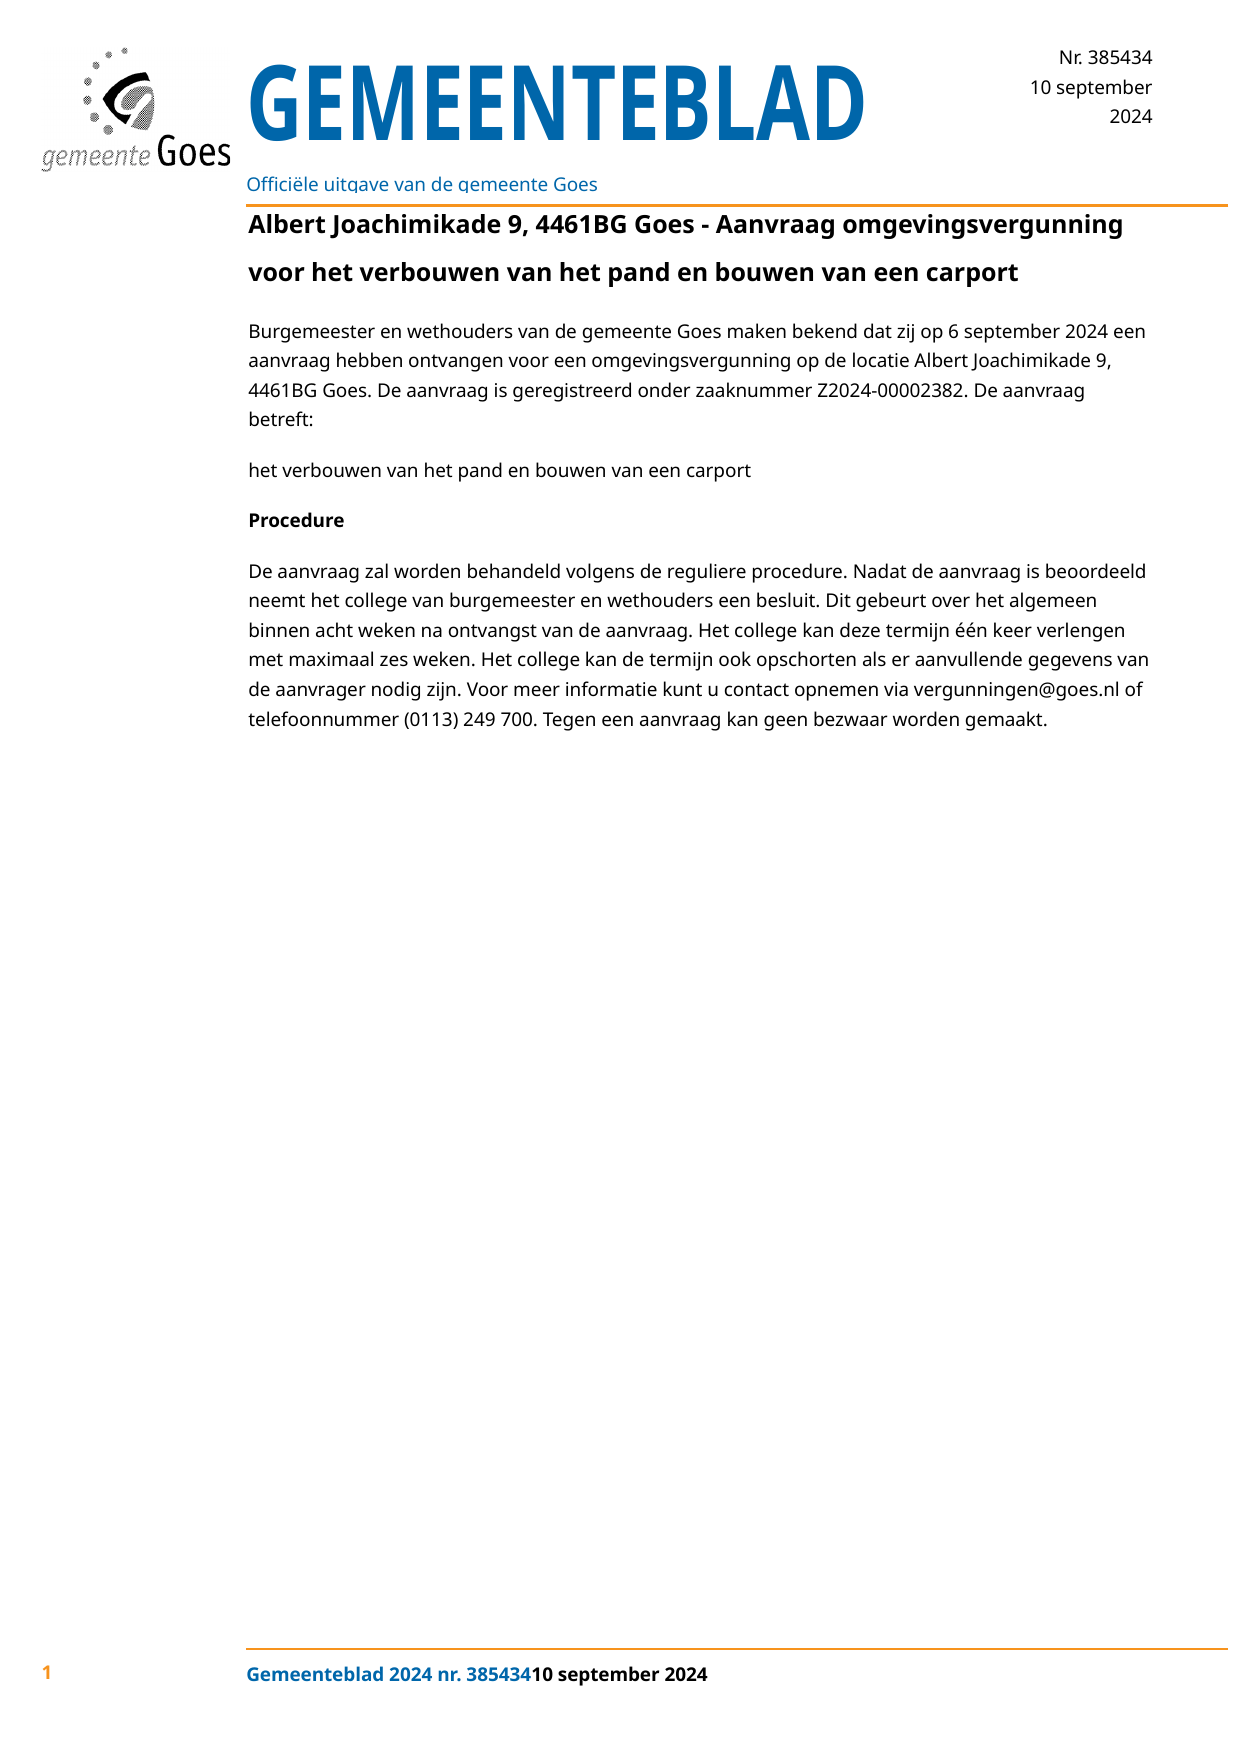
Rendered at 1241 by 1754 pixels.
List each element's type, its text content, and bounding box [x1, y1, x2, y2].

text Burgemeester en wethouders van de gemeente Goes maken bekend dat zij op 6 september 2024 een aanvraag hebben ontvangen voor een omgevingsvergunning op de locatie Albert Joachimikade 9, 4461BG Goes. De aanvraag is geregistreerd onder zaaknummer Z2024-00002382. De aanvraag betreft: [248, 318, 1152, 432]
picture [41, 47, 231, 172]
text Procedure [248, 507, 1152, 533]
text De aanvraag zal worden behandeld volgens de reguliere procedure. Nadat de aanvraag is beoordeeld neemt het college van burgemeester en wethouders een besluit. Dit gebeurt over het algemeen binnen acht weken na ontvangst van de aanvraag. Het college kan deze termijn één keer verlengen met maximaal zes weken. Het college kan de termijn ook opschorten als er aanvullende gegevens van de aanvrager nodig zijn. Voor meer informatie kunt u contact opnemen via vergunningen@goes.nl of telefoonnummer (0113) 249 700. Tegen een aanvraag kan geen bezwaar worden gemaakt. [248, 558, 1152, 732]
text het verbouwen van het pand en bouwen van een carport [248, 457, 1152, 483]
text Albert Joachimikade 9, 4461BG Goes - Aanvraag omgevingsvergunning voor het verbouwen van het pand en bouwen van een carport [248, 207, 1152, 288]
